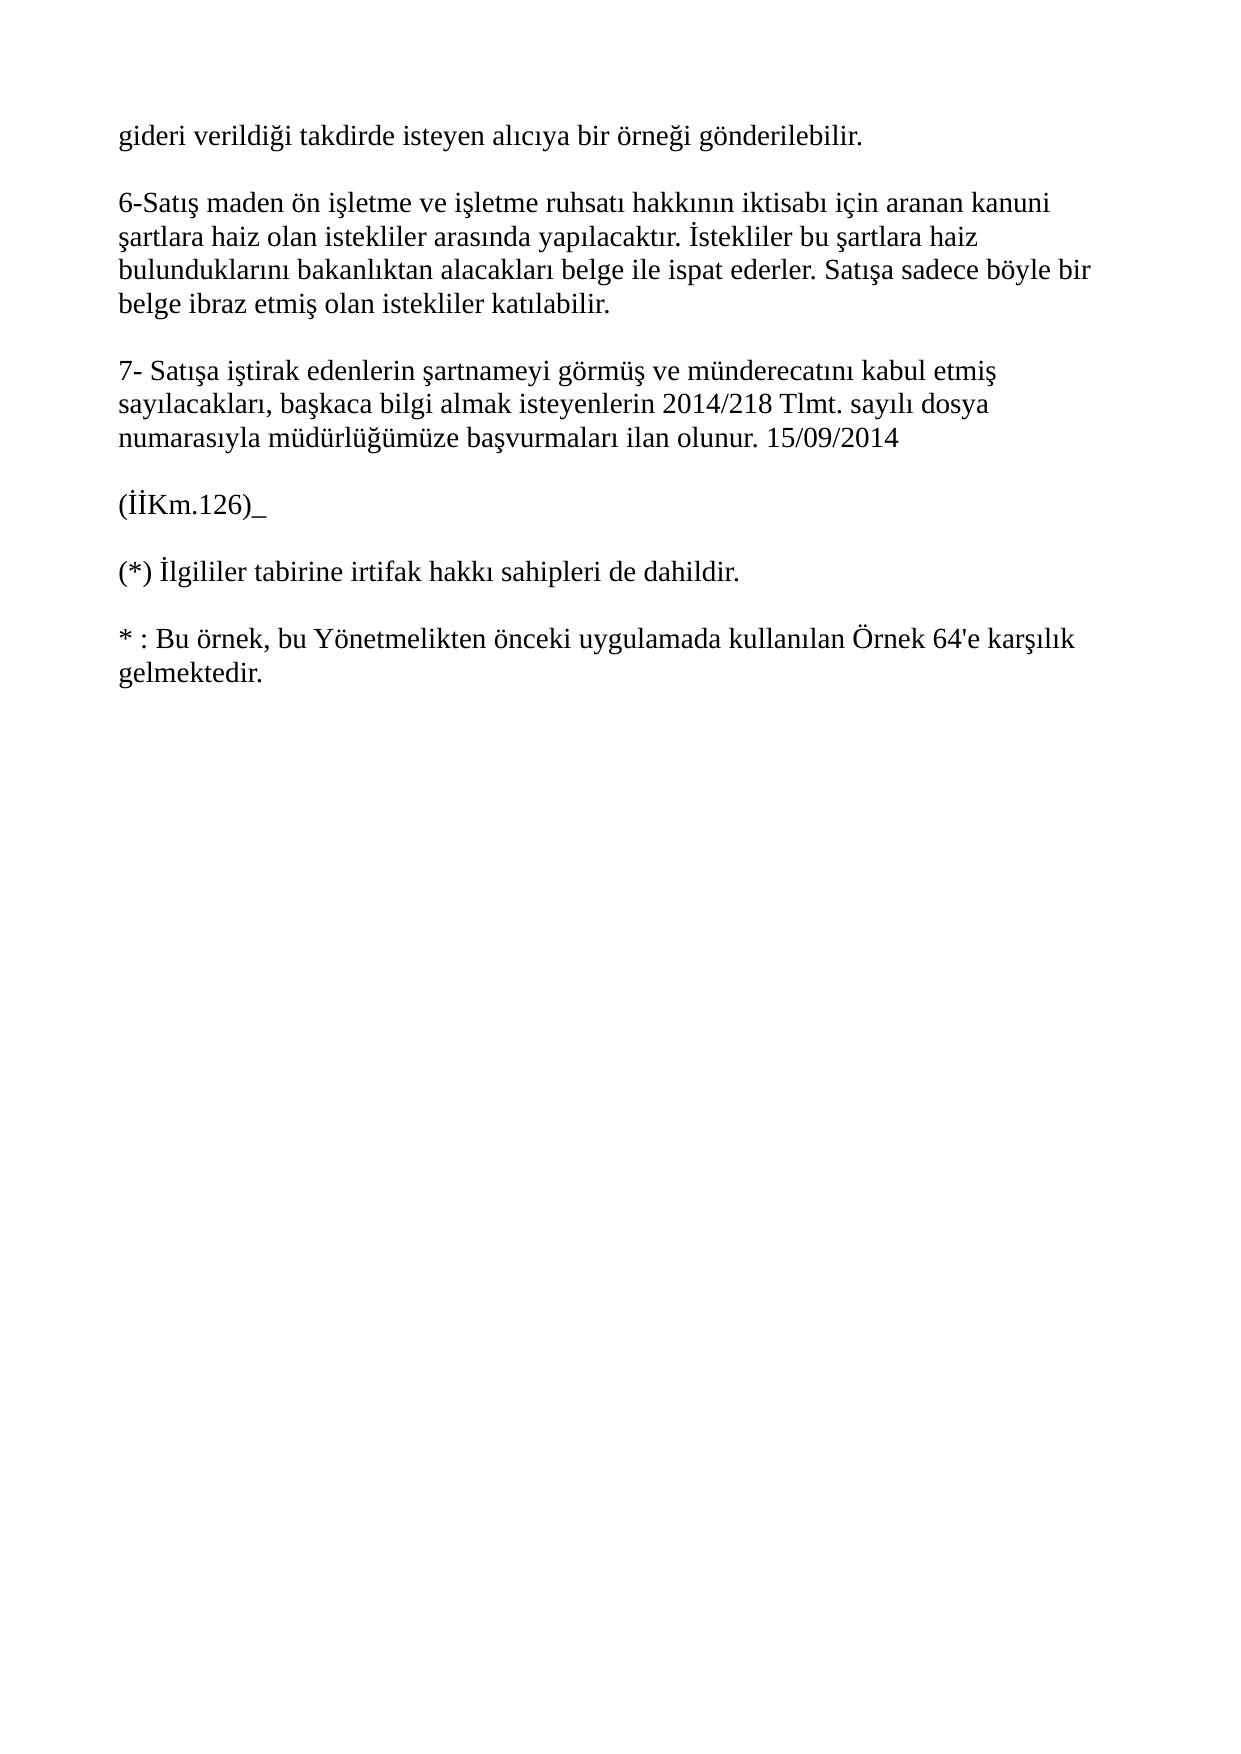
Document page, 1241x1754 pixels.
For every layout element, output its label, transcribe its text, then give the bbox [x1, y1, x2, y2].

text gideri verildiği takdirde isteyen alıcıya bir örneği gönderilebilir. [118, 118, 1122, 152]
text 7- Satışa iştirak edenlerin şartnameyi görmüş ve münderecatını kabul etmiş sayılacakları, başkaca bilgi almak isteyenlerin 2014/218 Tlmt. sayılı dosya numarasıyla müdürlüğümüze başvurmaları ilan olunur. 15/09/2014 [118, 353, 1122, 453]
text 6-Satış maden ön işletme ve işletme ruhsatı hakkının iktisabı için aranan kanuni şartlara haiz olan istekliler arasında yapılacaktır. İstekliler bu şartlara haiz bulunduklarını bakanlıktan alacakları belge ile ispat ederler. Satışa sadece böyle bir belge ibraz etmiş olan istekliler katılabilir. [118, 185, 1122, 319]
text (İİKm.126)_ [118, 487, 1122, 521]
text * : Bu örnek, bu Yönetmelikten önceki uygulamada kullanılan Örnek 64'e karşılık gelmektedir. [118, 621, 1122, 688]
text (*) İlgililer tabirine irtifak hakkı sahipleri de dahildir. [118, 554, 1122, 588]
